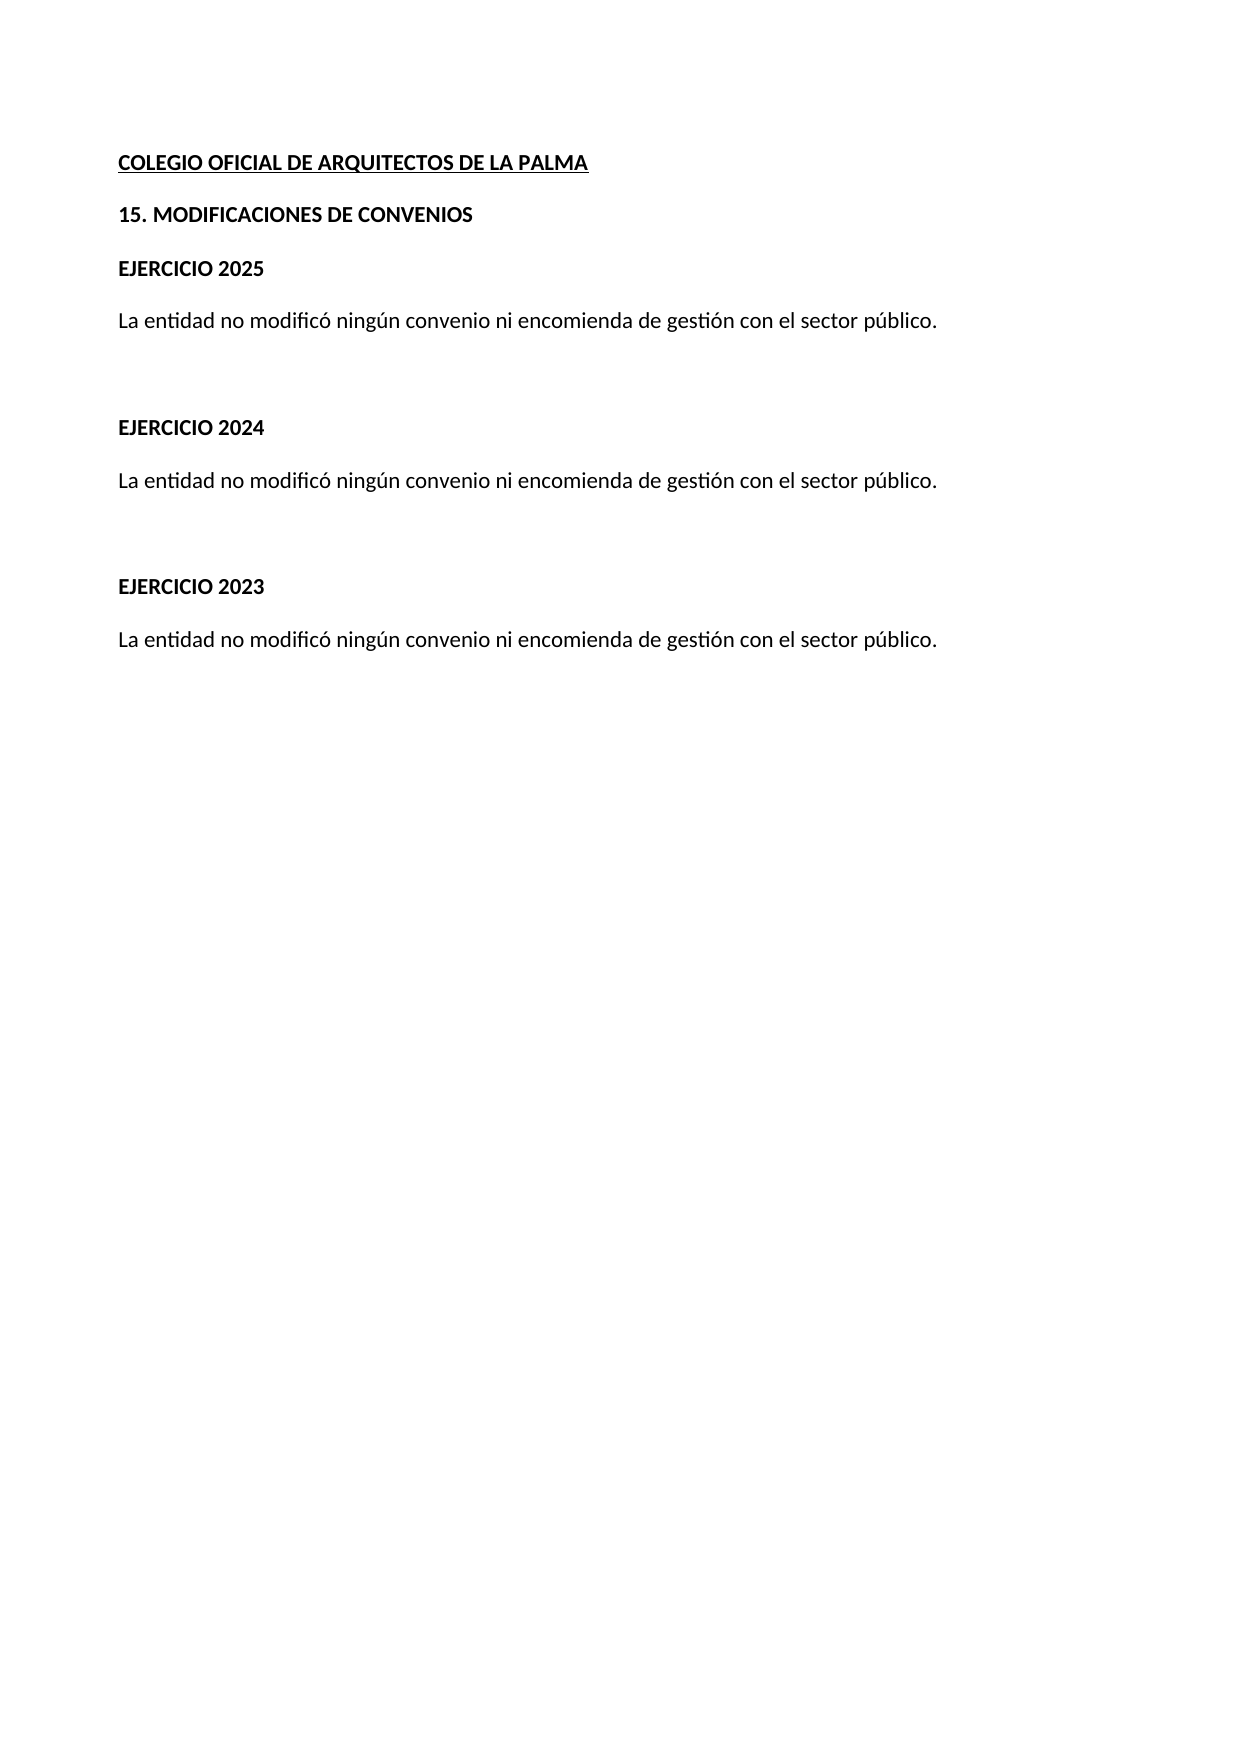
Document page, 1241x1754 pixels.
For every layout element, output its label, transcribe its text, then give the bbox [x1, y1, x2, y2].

text La entidad no modificó ningún convenio ni encomienda de gestión con el sector público. [118, 466, 1167, 494]
text La entidad no modificó ningún convenio ni encomienda de gestión con el sector público. [118, 307, 1167, 335]
text 15. MODIFICACIONES DE CONVENIOS [118, 201, 1167, 229]
text EJERCICIO 2024 [118, 413, 1167, 441]
text La entidad no modificó ningún convenio ni encomienda de gestión con el sector público. [118, 625, 1167, 653]
text COLEGIO OFICIAL DE ARQUITECTOS DE LA PALMA [118, 148, 1167, 176]
text EJERCICIO 2025 [118, 254, 1167, 282]
text EJERCICIO 2023 [118, 572, 1167, 600]
